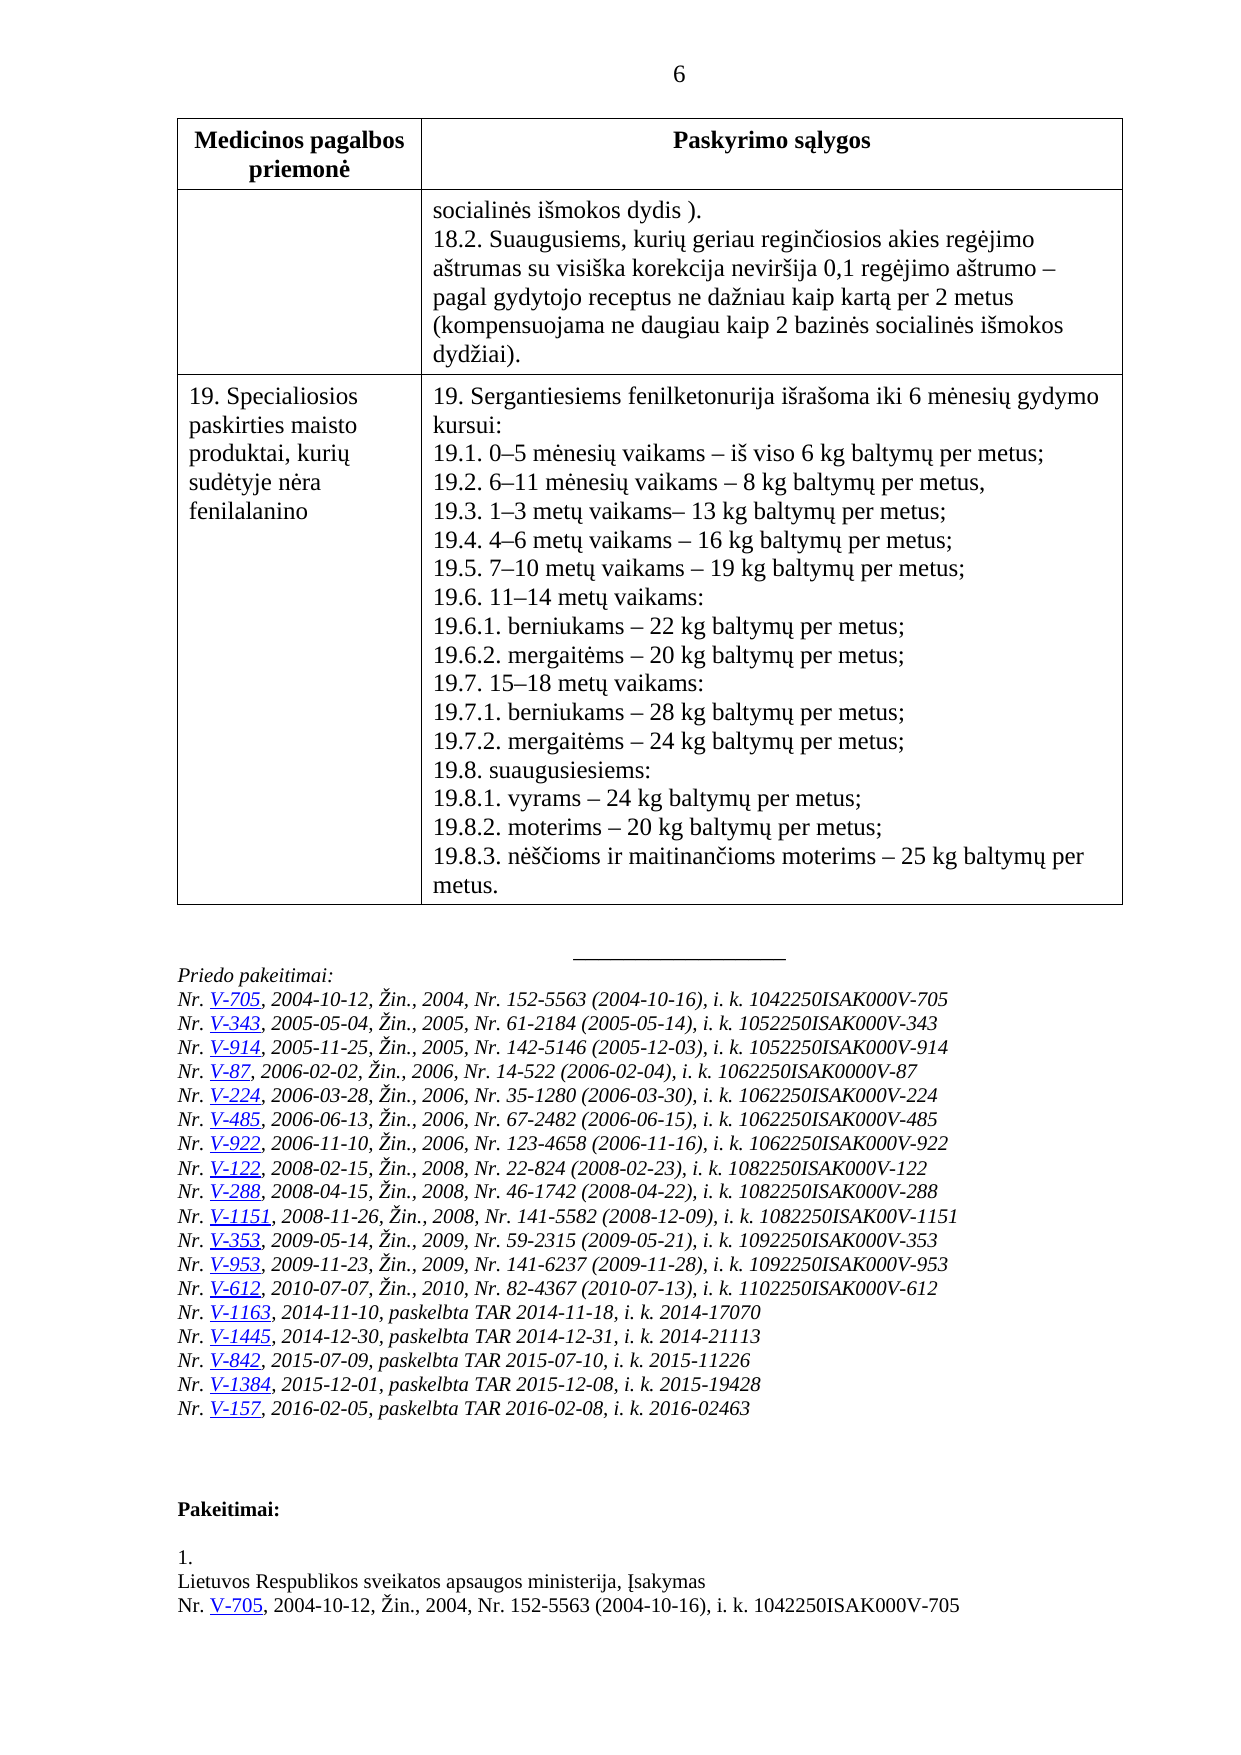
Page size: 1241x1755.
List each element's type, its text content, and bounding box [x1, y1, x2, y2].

text _________________ [177, 934, 1181, 963]
text Nr. V-914, 2005-11-25, Žin., 2005, Nr. 142-5146 (2005-12-03), i. k. 1052250ISAK000V-914 [177, 1035, 1181, 1059]
table_header Medicinos pagalbos priemonė [178, 119, 421, 188]
text Nr. V-705, 2004-10-12, Žin., 2004, Nr. 152-5563 (2004-10-16), i. k. 1042250ISAK000V-705 [177, 987, 1181, 1011]
text Nr. V-1445, 2014-12-30, paskelbta TAR 2014-12-31, i. k. 2014-21113 [177, 1324, 1181, 1348]
text Nr. V-953, 2009-11-23, Žin., 2009, Nr. 141-6237 (2009-11-28), i. k. 1092250ISAK000V-953 [177, 1252, 1181, 1276]
text Lietuvos Respublikos sveikatos apsaugos ministerija, Įsakymas [177, 1569, 1181, 1593]
text Nr. V-485, 2006-06-13, Žin., 2006, Nr. 67-2482 (2006-06-15), i. k. 1062250ISAK000V-485 [177, 1107, 1181, 1131]
text Nr. V-1151, 2008-11-26, Žin., 2008, Nr. 141-5582 (2008-12-09), i. k. 1082250ISAK00V-1151 [177, 1203, 1181, 1228]
table_cell socialinės išmokos dydis ). 18.2. Suaugusiems, kurių geriau reginčiosios akies regėjimo aštrumas su visiška korekcija neviršija 0,1 regėjimo aštrumo – pagal gydytojo receptus ne dažniau kaip kartą per 2 metus (kompensuojama ne daugiau kaip 2 bazinės socialinės išmokos dydžiai). [422, 190, 1122, 374]
text Nr. V-922, 2006-11-10, Žin., 2006, Nr. 123-4658 (2006-11-16), i. k. 1062250ISAK000V-922 [177, 1131, 1181, 1155]
text Nr. V-122, 2008-02-15, Žin., 2008, Nr. 22-824 (2008-02-23), i. k. 1082250ISAK000V-122 [177, 1155, 1181, 1179]
text Nr. V-612, 2010-07-07, Žin., 2010, Nr. 82-4367 (2010-07-13), i. k. 1102250ISAK000V-612 [177, 1276, 1181, 1300]
text Nr. V-842, 2015-07-09, paskelbta TAR 2015-07-10, i. k. 2015-11226 [177, 1348, 1181, 1372]
table_cell 19. Specialiosios paskirties maisto produktai, kurių sudėtyje nėra fenilalanino [178, 375, 421, 904]
text Nr. V-1384, 2015-12-01, paskelbta TAR 2015-12-08, i. k. 2015-19428 [177, 1372, 1181, 1396]
table_cell [178, 190, 421, 374]
text Nr. V-343, 2005-05-04, Žin., 2005, Nr. 61-2184 (2005-05-14), i. k. 1052250ISAK000V-343 [177, 1011, 1181, 1035]
table_header Paskyrimo sąlygos [422, 119, 1122, 188]
text Pakeitimai: [177, 1497, 1181, 1521]
text Nr. V-87, 2006-02-02, Žin., 2006, Nr. 14-522 (2006-02-04), i. k. 1062250ISAK0000V-87 [177, 1059, 1181, 1083]
text Nr. V-705, 2004-10-12, Žin., 2004, Nr. 152-5563 (2004-10-16), i. k. 1042250ISAK000V-705 [177, 1593, 1181, 1617]
text Nr. V-1163, 2014-11-10, paskelbta TAR 2014-11-18, i. k. 2014-17070 [177, 1300, 1181, 1324]
text Nr. V-353, 2009-05-14, Žin., 2009, Nr. 59-2315 (2009-05-21), i. k. 1092250ISAK000V-353 [177, 1228, 1181, 1252]
text Nr. V-224, 2006-03-28, Žin., 2006, Nr. 35-1280 (2006-03-30), i. k. 1062250ISAK000V-224 [177, 1083, 1181, 1107]
table_cell 19. Sergantiesiems fenilketonurija išrašoma iki 6 mėnesių gydymo kursui: 19.1. 0–5 mėnesių vaikams – iš viso 6 kg baltymų per metus; 19.2. 6–11 mėnesių vaikams – 8 kg baltymų per metus, 19.3. 1–3 metų vaikams– 13 kg baltymų per metus; 19.4. 4–6 metų vaikams – 16 kg baltymų per metus; 19.5. 7–10 metų vaikams – 19 kg baltymų per metus; 19.6. 11–14 metų vaikams: 19.6.1. berniukams – 22 kg baltymų per metus; 19.6.2. mergaitėms – 20 kg baltymų per metus; 19.7. 15–18 metų vaikams: 19.7.1. berniukams – 28 kg baltymų per metus; 19.7.2. mergaitėms – 24 kg baltymų per metus; 19.8. suaugusiesiems: 19.8.1. vyrams – 24 kg baltymų per metus; 19.8.2. moterims – 20 kg baltymų per metus; 19.8.3. nėščioms ir maitinančioms moterims – 25 kg baltymų per metus. [422, 375, 1122, 904]
text Nr. V-157, 2016-02-05, paskelbta TAR 2016-02-08, i. k. 2016-02463 [177, 1396, 1181, 1420]
text Nr. V-288, 2008-04-15, Žin., 2008, Nr. 46-1742 (2008-04-22), i. k. 1082250ISAK000V-288 [177, 1179, 1181, 1203]
text 1. [177, 1545, 1181, 1569]
text Priedo pakeitimai: [177, 963, 1181, 987]
